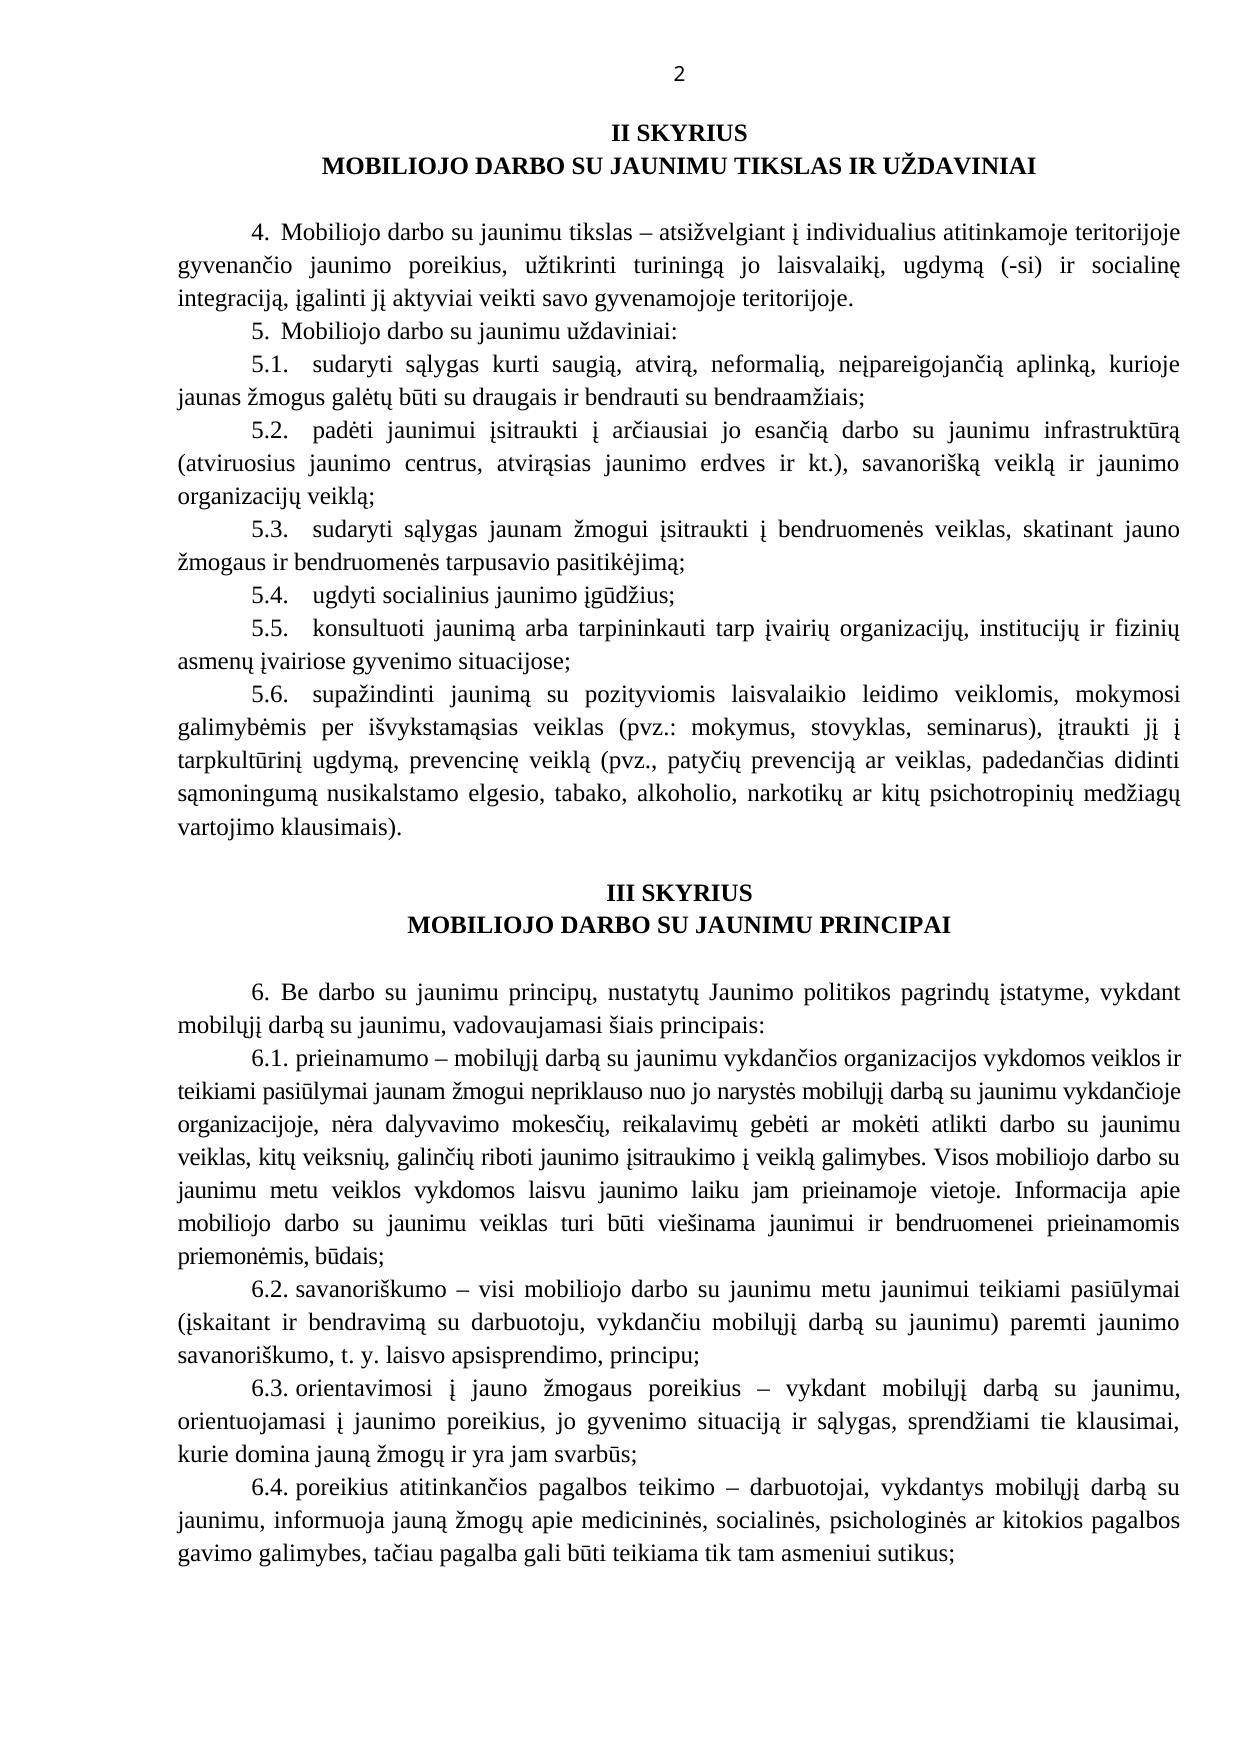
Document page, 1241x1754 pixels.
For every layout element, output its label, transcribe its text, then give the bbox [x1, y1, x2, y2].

text II SKYRIUS [177, 118, 1181, 147]
text 6.3. orientavimosi į jauno žmogaus poreikius – vykdant mobilųjį darbą su jaunimu, orientuojamasi į jaunimo poreikius, jo gyvenimo situaciją ir sąlygas, sprendžiami tie klausimai, kurie domina jauną žmogų ir yra jam svarbūs; [177, 1373, 1181, 1468]
text 5.2. padėti jaunimui įsitraukti į arčiausiai jo esančią darbo su jaunimu infrastruktūrą (atviruosius jaunimo centrus, atvirąsias jaunimo erdves ir kt.), savanorišką veiklą ir jaunimo organizacijų veiklą; [177, 415, 1181, 510]
text 5. Mobiliojo darbo su jaunimu uždaviniai: [177, 316, 1181, 345]
text 6.2. savanoriškumo – visi mobiliojo darbo su jaunimu metu jaunimui teikiami pasiūlymai (įskaitant ir bendravimą su darbuotoju, vykdančiu mobilųjį darbą su jaunimu) paremti jaunimo savanoriškumo, t. y. laisvo apsisprendimo, principu; [177, 1274, 1181, 1369]
text 5.1. sudaryti sąlygas kurti saugią, atvirą, neformalią, neįpareigojančią aplinką, kurioje jaunas žmogus galėtų būti su draugais ir bendrauti su bendraamžiais; [177, 349, 1181, 411]
text 5.4. ugdyti socialinius jaunimo įgūdžius; [177, 580, 1181, 609]
text 6. Be darbo su jaunimu principų, nustatytų Jaunimo politikos pagrindų įstatyme, vykdant mobilųjį darbą su jaunimu, vadovaujamasi šiais principais: [177, 977, 1181, 1038]
text 6.1. prieinamumo – mobilųjį darbą su jaunimu vykdančios organizacijos vykdomos veiklos ir teikiami pasiūlymai jaunam žmogui nepriklauso nuo jo narystės mobilųjį darbą su jaunimu vykdančioje organizacijoje, nėra dalyvavimo mokesčių, reikalavimų gebėti ar mokėti atlikti darbo su jaunimu veiklas, kitų veiksnių, galinčių riboti jaunimo įsitraukimo į veiklą galimybes. Visos mobiliojo darbo su jaunimu metu veiklos vykdomos laisvu jaunimo laiku jam prieinamoje vietoje. Informacija apie mobiliojo darbo su jaunimu veiklas turi būti viešinama jaunimui ir bendruomenei prieinamomis priemonėmis, būdais; [177, 1043, 1181, 1269]
text 4. Mobiliojo darbo su jaunimu tikslas – atsižvelgiant į individualius atitinkamoje teritorijoje gyvenančio jaunimo poreikius, užtikrinti turiningą jo laisvalaikį, ugdymą (-si) ir socialinę integraciją, įgalinti jį aktyviai veikti savo gyvenamojoje teritorijoje. [177, 217, 1181, 312]
text 5.6. supažindinti jaunimą su pozityviomis laisvalaikio leidimo veiklomis, mokymosi galimybėmis per išvykstamąsias veiklas (pvz.: mokymus, stovyklas, seminarus), įtraukti jį į tarpkultūrinį ugdymą, prevencinę veiklą (pvz., patyčių prevenciją ar veiklas, padedančias didinti sąmoningumą nusikalstamo elgesio, tabako, alkoholio, narkotikų ar kitų psichotropinių medžiagų vartojimo klausimais). [177, 679, 1181, 840]
text 5.3. sudaryti sąlygas jaunam žmogui įsitraukti į bendruomenės veiklas, skatinant jauno žmogaus ir bendruomenės tarpusavio pasitikėjimą; [177, 514, 1181, 576]
text MOBILIOJO DARBO SU JAUNIMU PRINCIPAI [177, 911, 1181, 939]
text MOBILIOJO DARBO SU JAUNIMU TIKSLAS IR UŽDAVINIAI [177, 151, 1181, 180]
text 5.5. konsultuoti jaunimą arba tarpininkauti tarp įvairių organizacijų, institucijų ir fizinių asmenų įvairiose gyvenimo situacijose; [177, 613, 1181, 675]
text 6.4. poreikius atitinkančios pagalbos teikimo – darbuotojai, vykdantys mobilųjį darbą su jaunimu, informuoja jauną žmogų apie medicininės, socialinės, psichologinės ar kitokios pagalbos gavimo galimybes, tačiau pagalba gali būti teikiama tik tam asmeniui sutikus; [177, 1472, 1181, 1567]
text III SKYRIUS [177, 878, 1181, 906]
